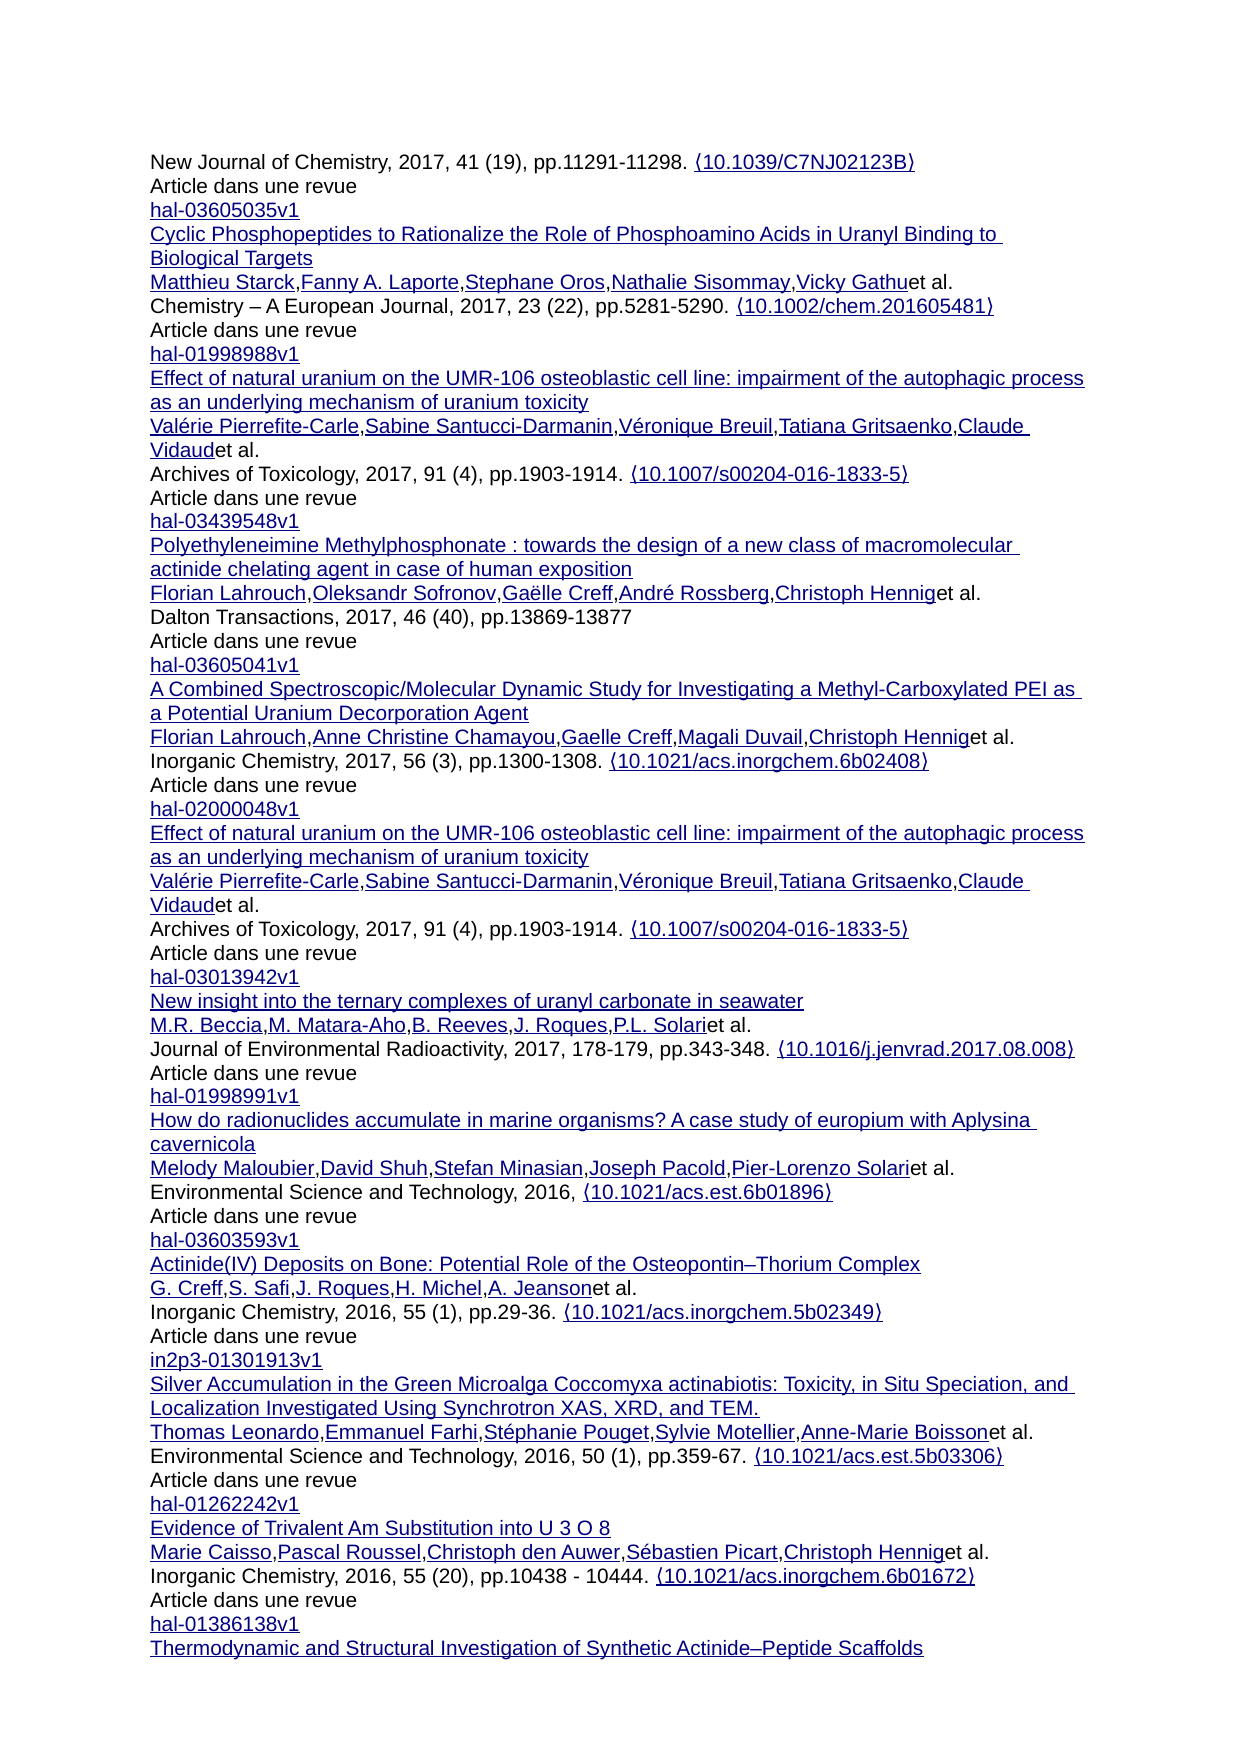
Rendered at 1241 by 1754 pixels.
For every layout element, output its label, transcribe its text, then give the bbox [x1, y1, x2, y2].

table_cell Cyclic Phosphopeptides to Rationalize the Role of Phosphoamino Acids in Uranyl Binding to Biological Targets Matthieu Starck,Fanny A. Laporte,Stephane Oros,Nathalie Sisommay,Vicky Gathuet al. Chemistry – A European Journal, 2017, 23 (22), pp.5281-5290. ⟨10.1002/chem.201605481⟩ Article dans une revue hal-01998988v1 [150, 222, 1090, 366]
table_cell Thermodynamic and Structural Investigation of Synthetic Actinide–Peptide Scaffolds [150, 1635, 1090, 1659]
table_cell Polyethyleneimine Methylphosphonate : towards the design of a new class of macromolecular actinide chelating agent in case of human exposition Florian Lahrouch,Oleksandr Sofronov,Gaëlle Creff,André Rossberg,Christoph Henniget al. Dalton Transactions, 2017, 46 (40), pp.13869-13877 Article dans une revue hal-03605041v1 [150, 533, 1090, 677]
table_cell Evidence of Trivalent Am Substitution into U 3 O 8 Marie Caisso,Pascal Roussel,Christoph den Auwer,Sébastien Picart,Christoph Henniget al. Inorganic Chemistry, 2016, 55 (20), pp.10438 - 10444. ⟨10.1021/acs.inorgchem.6b01672⟩ Article dans une revue hal-01386138v1 [150, 1516, 1090, 1635]
table_cell New insight into the ternary complexes of uranyl carbonate in seawater M.R. Beccia,M. Matara-Aho,B. Reeves,J. Roques,P.L. Solariet al. Journal of Environmental Radioactivity, 2017, 178-179, pp.343-348. ⟨10.1016/j.jenvrad.2017.08.008⟩ Article dans une revue hal-01998991v1 [150, 989, 1090, 1108]
table_cell New Journal of Chemistry, 2017, 41 (19), pp.11291-11298. ⟨10.1039/C7NJ02123B⟩ Article dans une revue hal-03605035v1 [150, 150, 1090, 222]
table_cell Effect of natural uranium on the UMR-106 osteoblastic cell line: impairment of the autophagic process as an underlying mechanism of uranium toxicity Valérie Pierrefite-Carle,Sabine Santucci-Darmanin,Véronique Breuil,Tatiana Gritsaenko,Claude Vidaudet al. Archives of Toxicology, 2017, 91 (4), pp.1903-1914. ⟨10.1007/s00204-016-1833-5⟩ Article dans une revue hal-03439548v1 [150, 366, 1090, 533]
table_cell Effect of natural uranium on the UMR-106 osteoblastic cell line: impairment of the autophagic process as an underlying mechanism of uranium toxicity Valérie Pierrefite-Carle,Sabine Santucci-Darmanin,Véronique Breuil,Tatiana Gritsaenko,Claude Vidaudet al. Archives of Toxicology, 2017, 91 (4), pp.1903-1914. ⟨10.1007/s00204-016-1833-5⟩ Article dans une revue hal-03013942v1 [150, 821, 1090, 988]
table_cell How do radionuclides accumulate in marine organisms? A case study of europium with Aplysina cavernicola Melody Maloubier,David Shuh,Stefan Minasian,Joseph Pacold,Pier-Lorenzo Solariet al. Environmental Science and Technology, 2016, ⟨10.1021/acs.est.6b01896⟩ Article dans une revue hal-03603593v1 [150, 1108, 1090, 1252]
table_cell Silver Accumulation in the Green Microalga Coccomyxa actinabiotis: Toxicity, in Situ Speciation, and Localization Investigated Using Synchrotron XAS, XRD, and TEM. Thomas Leonardo,Emmanuel Farhi,Stéphanie Pouget,Sylvie Motellier,Anne-Marie Boissonet al. Environmental Science and Technology, 2016, 50 (1), pp.359-67. ⟨10.1021/acs.est.5b03306⟩ Article dans une revue hal-01262242v1 [150, 1372, 1090, 1516]
table_cell A Combined Spectroscopic/Molecular Dynamic Study for Investigating a Methyl-Carboxylated PEI as a Potential Uranium Decorporation Agent Florian Lahrouch,Anne Christine Chamayou,Gaelle Creff,Magali Duvail,Christoph Henniget al. Inorganic Chemistry, 2017, 56 (3), pp.1300-1308. ⟨10.1021/acs.inorgchem.6b02408⟩ Article dans une revue hal-02000048v1 [150, 677, 1090, 821]
table_cell Actinide(IV) Deposits on Bone: Potential Role of the Osteopontin–Thorium Complex G. Creff,S. Safi,J. Roques,H. Michel,A. Jeansonet al. Inorganic Chemistry, 2016, 55 (1), pp.29-36. ⟨10.1021/acs.inorgchem.5b02349⟩ Article dans une revue in2p3-01301913v1 [150, 1252, 1090, 1372]
